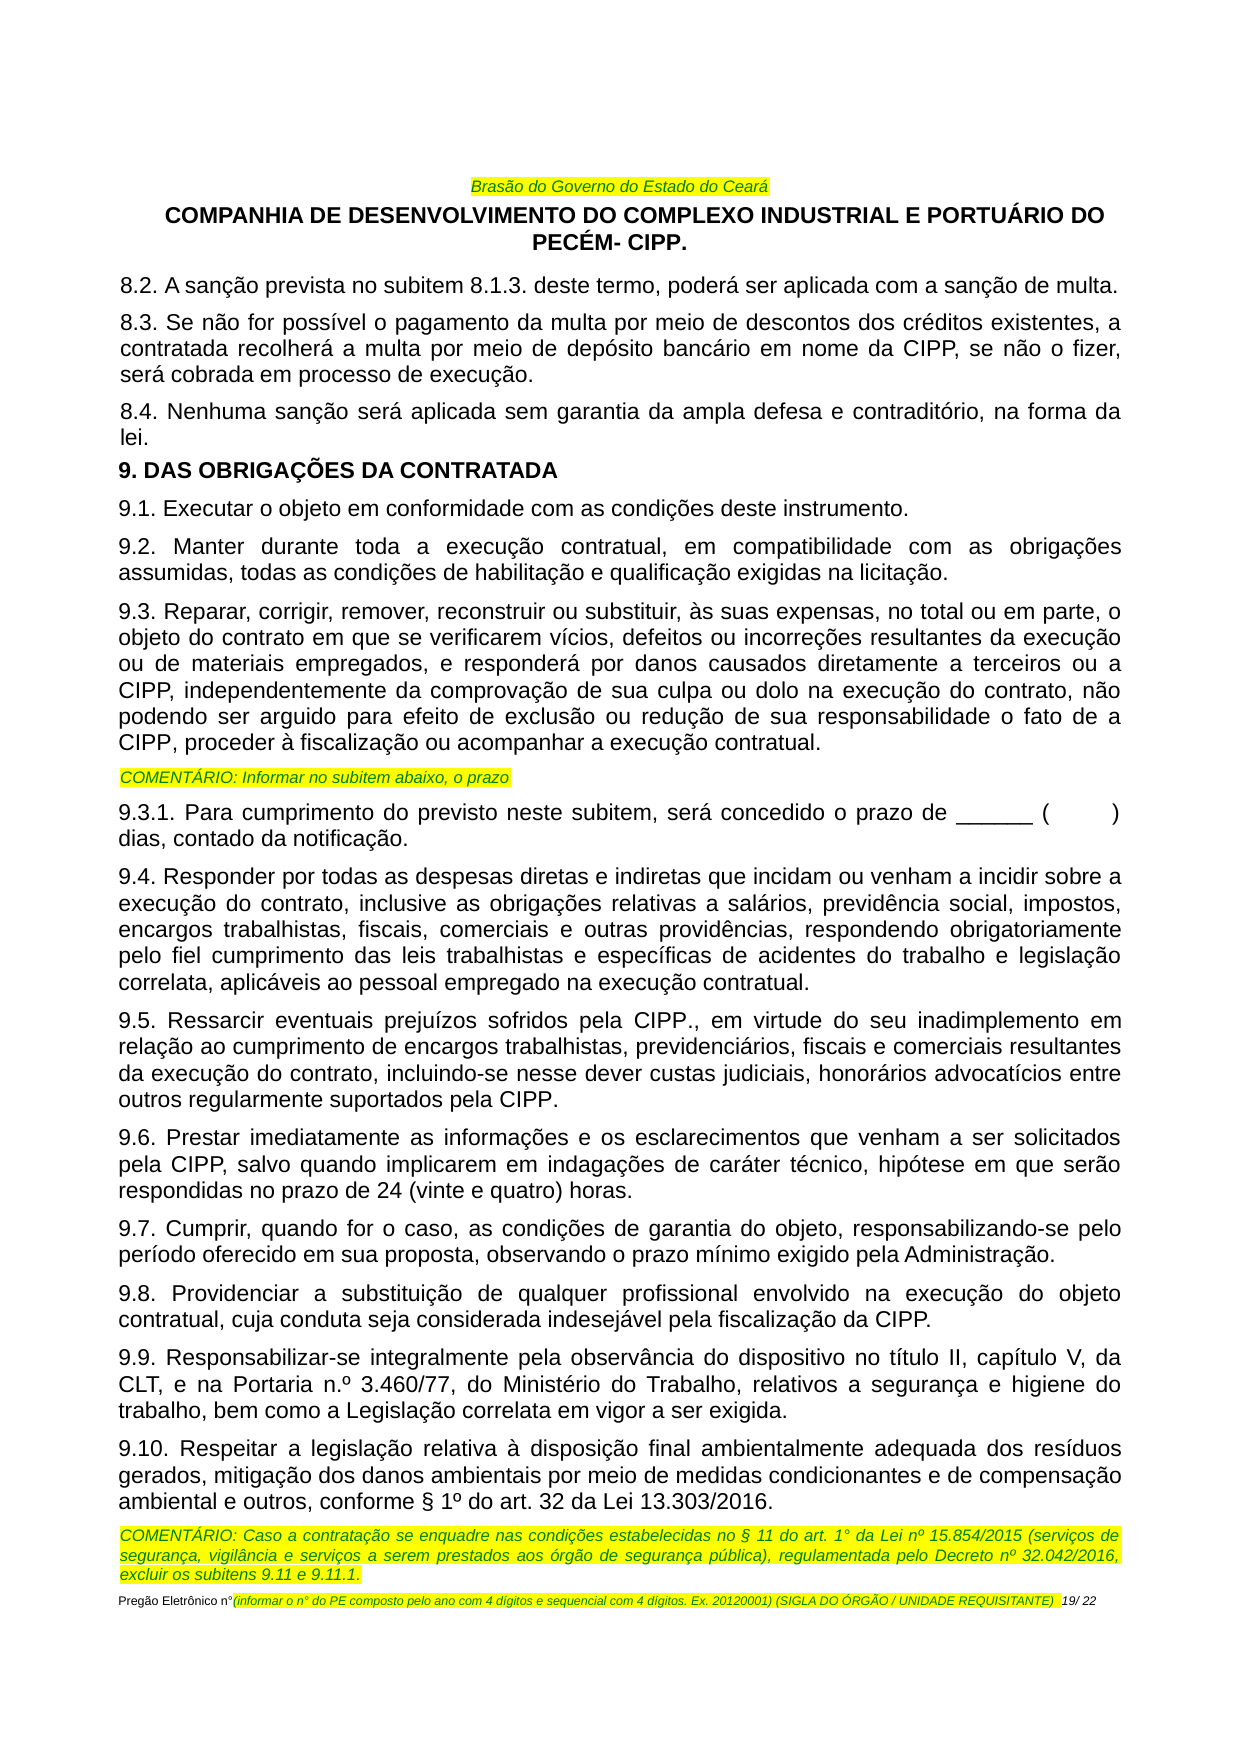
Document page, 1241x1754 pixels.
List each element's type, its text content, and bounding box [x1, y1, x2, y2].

text 9.9. Responsabilizar-se integralmente pela observância do dispositivo no título II, capítulo V, da CLT, e na Portaria n.º 3.460/77, do Ministério do Trabalho, relativos a segurança e higiene do trabalho, bem como a Legislação correlata em vigor a ser exigida. [118, 1344, 1122, 1423]
text 9.4. Responder por todas as despesas diretas e indiretas que incidam ou venham a incidir sobre a execução do contrato, inclusive as obrigações relativas a salários, previdência social, impostos, encargos trabalhistas, fiscais, comerciais e outras providências, respondendo obrigatoriamente pelo fiel cumprimento das leis trabalhistas e específicas de acidentes do trabalho e legislação correlata, aplicáveis ao pessoal empregado na execução contratual. [118, 863, 1122, 995]
text 9.2. Manter durante toda a execução contratual, em compatibilidade com as obrigações assumidas, todas as condições de habilitação e qualificação exigidas na licitação. [118, 533, 1122, 586]
text 9.8. Providenciar a substituição de qualquer profissional envolvido na execução do objeto contratual, cuja conduta seja considerada indesejável pela fiscalização da CIPP. [118, 1280, 1122, 1332]
text 9.3.1. Para cumprimento do previsto neste subitem, será concedido o prazo de ______ ( ) dias, contado da notificação. [118, 799, 1122, 851]
text 9.6. Prestar imediatamente as informações e os esclarecimentos que venham a ser solicitados pela CIPP, salvo quando implicarem em indagações de caráter técnico, hipótese em que serão respondidas no prazo de 24 (vinte e quatro) horas. [118, 1124, 1122, 1203]
text 9. DAS OBRIGAÇÕES DA CONTRATADA [118, 457, 1122, 483]
text 8.3. Se não for possível o pagamento da multa por meio de descontos dos créditos existentes, a contratada recolherá a multa por meio de depósito bancário em nome da CIPP, se não o fizer, será cobrada em processo de execução. [120, 308, 1122, 387]
text 9.5. Ressarcir eventuais prejuízos sofridos pela CIPP., em virtude do seu inadimplemento em relação ao cumprimento de encargos trabalhistas, previdenciários, fiscais e comerciais resultantes da execução do contrato, incluindo-se nesse dever custas judiciais, honorários advocatícios entre outros regularmente suportados pela CIPP. [118, 1007, 1122, 1112]
text COMENTÁRIO: Caso a contratação se enquadre nas condições estabelecidas no § 11 do art. 1° da Lei nº 15.854/2015 (serviços de segurança, vigilância e serviços a serem prestados aos órgão de segurança pública), regulamentada pelo Decreto nº 32.042/2016, excluir os subitens 9.11 e 9.11.1. [119, 1526, 1122, 1584]
text 9.1. Executar o objeto em conformidade com as condições deste instrumento. [118, 495, 1122, 521]
text 8.2. A sanção prevista no subitem 8.1.3. deste termo, poderá ser aplicada com a sanção de multa. [120, 272, 1122, 298]
text COMENTÁRIO: Informar no subitem abaixo, o prazo [120, 768, 1122, 787]
text 8.4. Nenhuma sanção será aplicada sem garantia da ampla defesa e contraditório, na forma da lei. [120, 398, 1122, 451]
text 9.3. Reparar, corrigir, remover, reconstruir ou substituir, às suas expensas, no total ou em parte, o objeto do contrato em que se verificarem vícios, defeitos ou incorreções resultantes da execução ou de materiais empregados, e responderá por danos causados diretamente a terceiros ou a CIPP, independentemente da comprovação de sua culpa ou dolo na execução do contrato, não podendo ser arguido para efeito de exclusão ou redução de sua responsabilidade o fato de a CIPP, proceder à fiscalização ou acompanhar a execução contratual. [118, 598, 1122, 756]
text 9.10. Respeitar a legislação relativa à disposição final ambientalmente adequada dos resíduos gerados, mitigação dos danos ambientais por meio de medidas condicionantes e de compensação ambiental e outros, conforme § 1º do art. 32 da Lei 13.303/2016. [118, 1435, 1122, 1514]
text 9.7. Cumprir, quando for o caso, as condições de garantia do objeto, responsabilizando-se pelo período oferecido em sua proposta, observando o prazo mínimo exigido pela Administração. [118, 1215, 1122, 1268]
